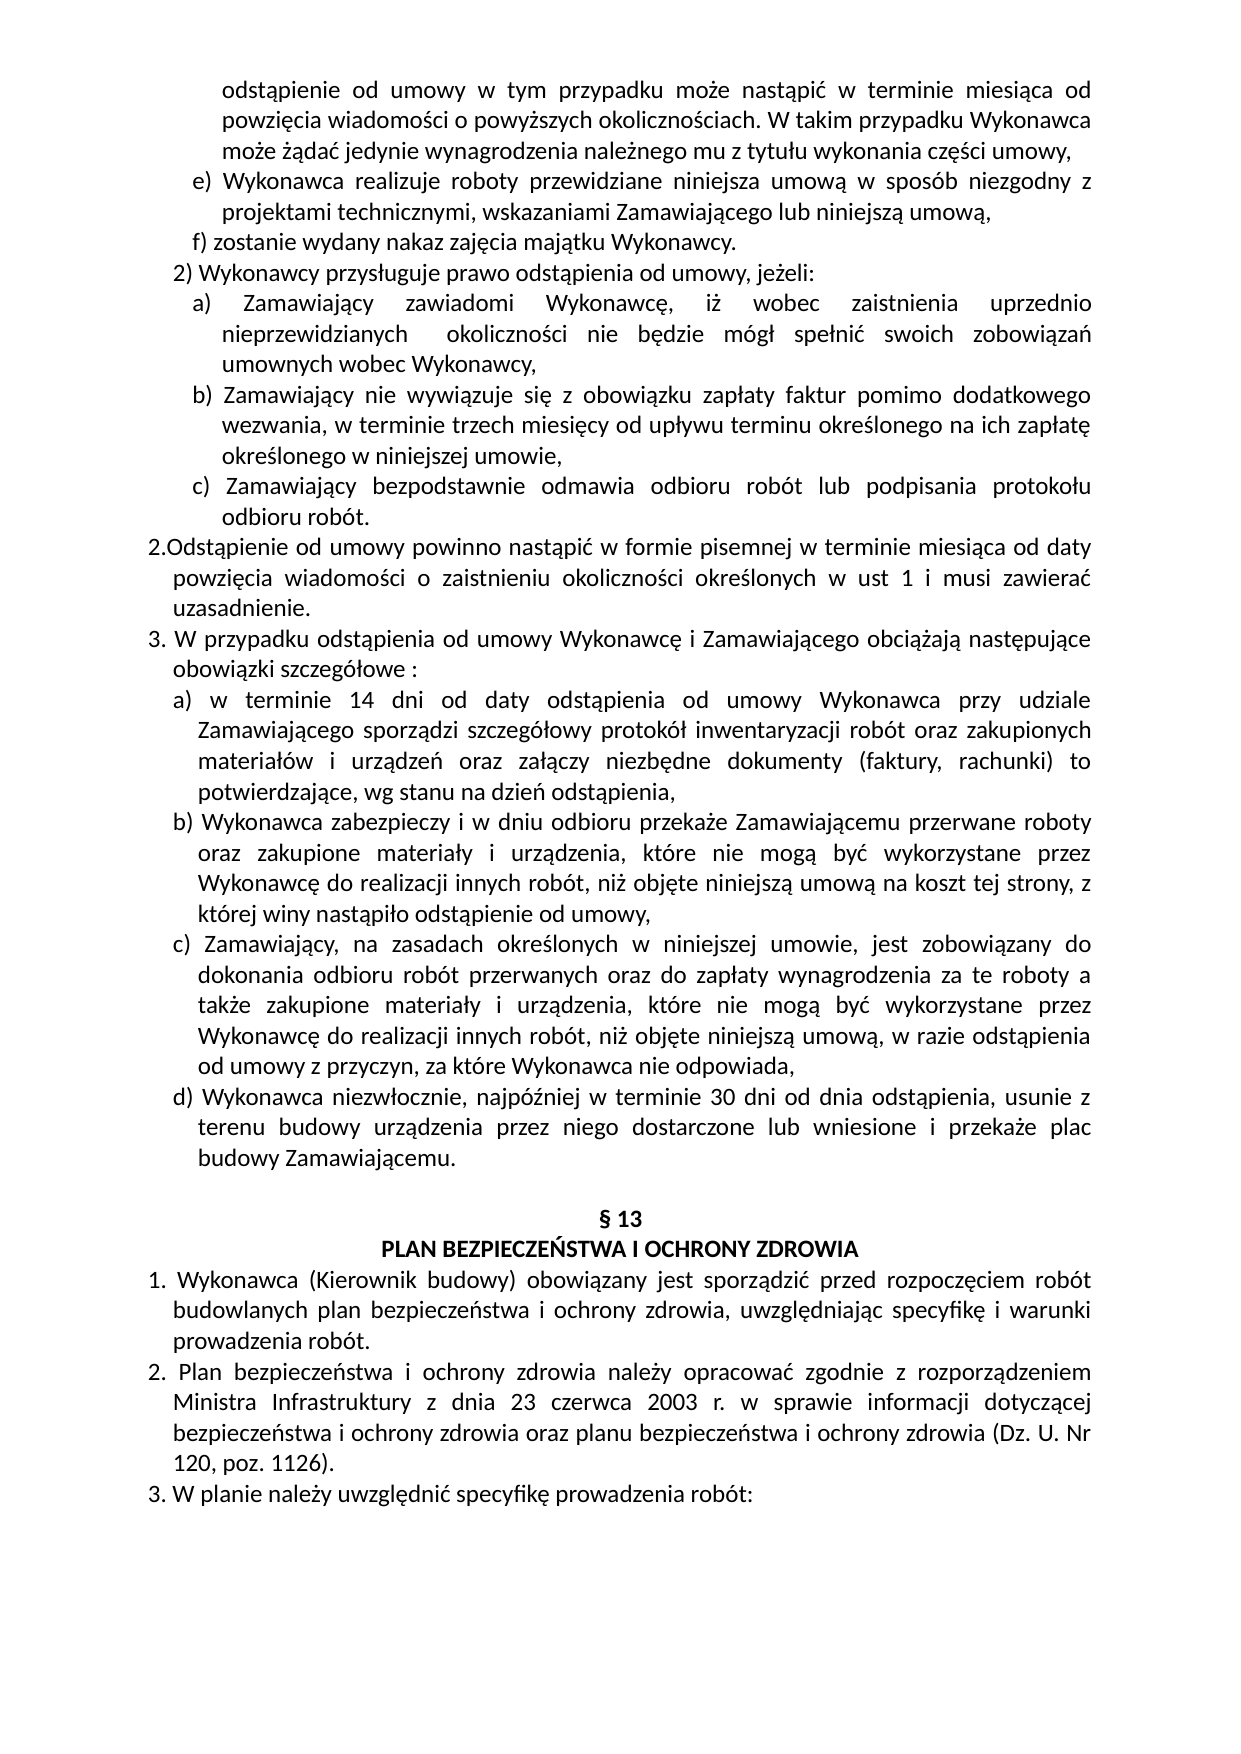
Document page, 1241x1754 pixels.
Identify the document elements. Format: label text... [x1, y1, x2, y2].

text 2) Wykonawcy przysługuje prawo odstąpienia od umowy, jeżeli: [173, 257, 1092, 287]
text c) Zamawiający, na zasadach określonych w niniejszej umowie, jest zobowiązany do dokonania odbioru robót przerwanych oraz do zapłaty wynagrodzenia za te roboty a także zakupione materiały i urządzenia, które nie mogą być wykorzystane przez Wykonawcę do realizacji innych robót, niż objęte niniejszą umową, w razie odstąpienia od umowy z przyczyn, za które Wykonawca nie odpowiada, [173, 928, 1092, 1081]
text a) w terminie 14 dni od daty odstąpienia od umowy Wykonawca przy udziale Zamawiającego sporządzi szczegółowy protokół inwentaryzacji robót oraz zakupionych materiałów i urządzeń oraz załączy niezbędne dokumenty (faktury, rachunki) to potwierdzające, wg stanu na dzień odstąpienia, [173, 684, 1092, 806]
text 1. Wykonawca (Kierownik budowy) obowiązany jest sporządzić przed rozpoczęciem robót budowlanych plan bezpieczeństwa i ochrony zdrowia, uwzględniając specyfikę i warunki prowadzenia robót. [148, 1264, 1092, 1356]
text 3. W planie należy uwzględnić specyfikę prowadzenia robót: [148, 1478, 1092, 1508]
text PLAN BEZPIECZEŃSTWA I OCHRONY ZDROWIA [148, 1233, 1092, 1264]
text 2.Odstąpienie od umowy powinno nastąpić w formie pisemnej w terminie miesiąca od daty powzięcia wiadomości o zaistnieniu okoliczności określonych w ust 1 i musi zawierać uzasadnienie. [148, 532, 1092, 623]
text 2. Plan bezpieczeństwa i ochrony zdrowia należy opracować zgodnie z rozporządzeniem Ministra Infrastruktury z dnia 23 czerwca 2003 r. w sprawie informacji dotyczącej bezpieczeństwa i ochrony zdrowia oraz planu bezpieczeństwa i ochrony zdrowia (Dz. U. Nr 120, poz. 1126). [148, 1356, 1092, 1478]
text § 13 [148, 1203, 1092, 1233]
text c) Zamawiający bezpodstawnie odmawia odbioru robót lub podpisania protokołu odbioru robót. [192, 471, 1092, 532]
text - odstąpienie od umowy w tym przypadku może nastąpić w terminie miesiąca od powzięcia wiadomości o powyższych okolicznościach. W takim przypadku Wykonawca może żądać jedynie wynagrodzenia należnego mu z tytułu wykonania części umowy, [192, 74, 1092, 165]
text e) Wykonawca realizuje roboty przewidziane niniejsza umową w sposób niezgodny z projektami technicznymi, wskazaniami Zamawiającego lub niniejszą umową, [192, 165, 1092, 226]
text b) Wykonawca zabezpieczy i w dniu odbioru przekaże Zamawiającemu przerwane roboty oraz zakupione materiały i urządzenia, które nie mogą być wykorzystane przez Wykonawcę do realizacji innych robót, niż objęte niniejszą umową na koszt tej strony, z której winy nastąpiło odstąpienie od umowy, [173, 806, 1092, 928]
text b) Zamawiający nie wywiązuje się z obowiązku zapłaty faktur pomimo dodatkowego wezwania, w terminie trzech miesięcy od upływu terminu określonego na ich zapłatę określonego w niniejszej umowie, [192, 379, 1092, 471]
text d) Wykonawca niezwłocznie, najpóźniej w terminie 30 dni od dnia odstąpienia, usunie z terenu budowy urządzenia przez niego dostarczone lub wniesione i przekaże plac budowy Zamawiającemu. [173, 1081, 1092, 1172]
text a) Zamawiający zawiadomi Wykonawcę, iż wobec zaistnienia uprzednio nieprzewidzianych okoliczności nie będzie mógł spełnić swoich zobowiązań umownych wobec Wykonawcy, [192, 287, 1092, 379]
text 3. W przypadku odstąpienia od umowy Wykonawcę i Zamawiającego obciążają następujące obowiązki szczegółowe : [148, 623, 1092, 684]
text f) zostanie wydany nakaz zajęcia majątku Wykonawcy. [192, 226, 1092, 257]
